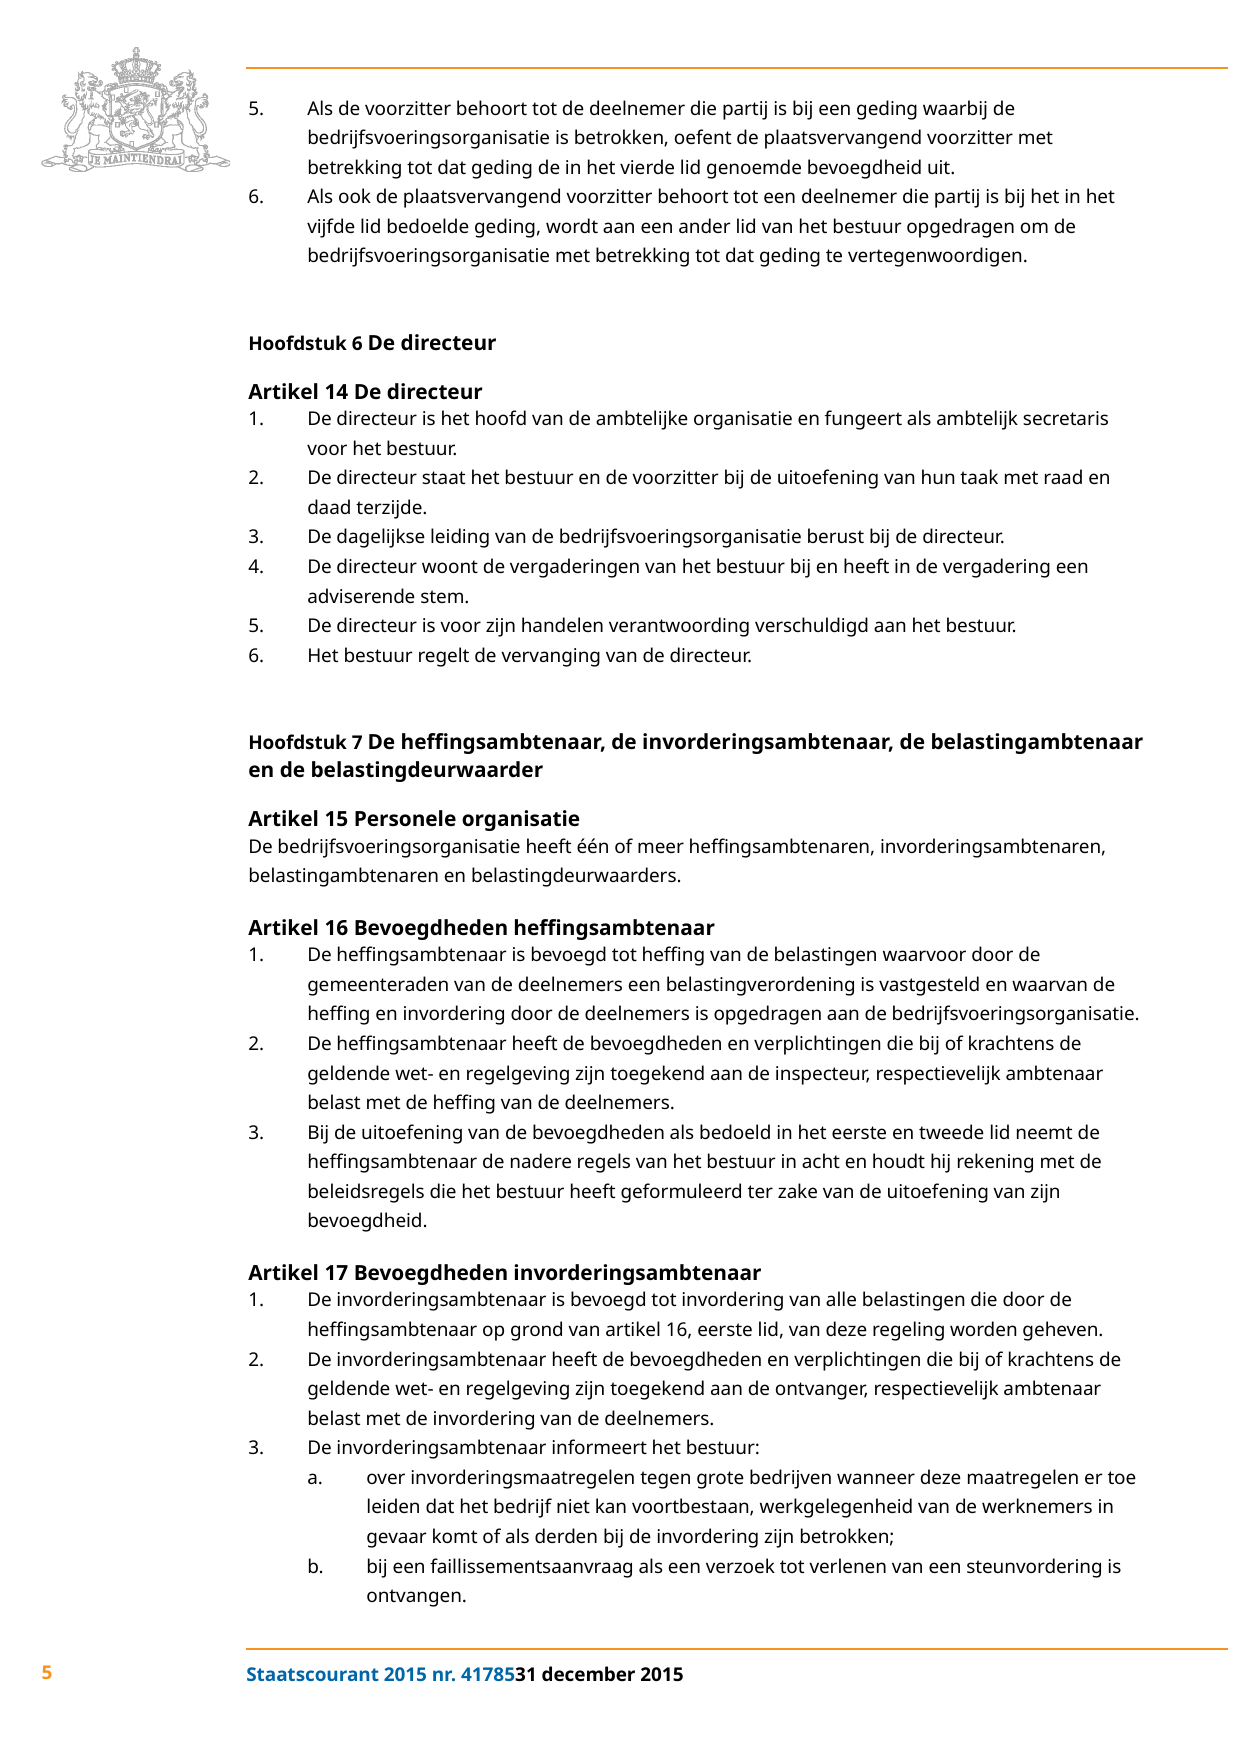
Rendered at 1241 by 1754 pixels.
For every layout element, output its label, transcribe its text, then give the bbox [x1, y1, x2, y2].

list Als ook de plaatsvervangend voorzitter behoort tot een deelnemer die partij is bij het in het vijfde lid bedoelde geding, wordt aan een ander lid van het bestuur opgedragen om de bedrijfsvoeringsorganisatie met betrekking tot dat geding te vertegenwoordigen. [248, 183, 1152, 268]
list De invorderingsambtenaar heeft de bevoegdheden en verplichtingen die bij of krachtens de geldende wet- en regelgeving zijn toegekend aan de ontvanger, respectievelijk ambtenaar belast met de invordering van de deelnemers. [248, 1346, 1152, 1431]
list Als de voorzitter behoort tot de deelnemer die partij is bij een geding waarbij de bedrijfsvoeringsorganisatie is betrokken, oefent de plaatsvervangend voorzitter met betrekking tot dat geding de in het vierde lid genoemde bevoegdheid uit. [248, 95, 1152, 180]
text De bedrijfsvoeringsorganisatie heeft één of meer heffingsambtenaren, invorderingsambtenaren, belastingambtenaren en belastingdeurwaarders. [248, 833, 1152, 888]
text Hoofdstuk 7 De heffingsambtenaar, de invorderingsambtenaar, de belastingambtenaar en de belastingdeurwaarder [248, 727, 1152, 784]
list De invorderingsambtenaar informeert het bestuur: [248, 1434, 1152, 1460]
list De directeur woont de vergaderingen van het bestuur bij en heeft in de vergadering een adviserende stem. [248, 553, 1152, 608]
list over invorderingsmaatregelen tegen grote bedrijven wanneer deze maatregelen er toe leiden dat het bedrijf niet kan voortbestaan, werkgelegenheid van de werknemers in gevaar komt of als derden bij de invordering zijn betrokken; [307, 1464, 1152, 1549]
text Artikel 15 Personele organisatie [248, 804, 1152, 833]
text Hoofdstuk 6 De directeur [248, 328, 1152, 356]
text Artikel 17 Bevoegdheden invorderingsambtenaar [248, 1258, 1152, 1287]
picture [41, 47, 231, 172]
list De directeur is voor zijn handelen verantwoording verschuldigd aan het bestuur. [248, 612, 1152, 638]
text Artikel 16 Bevoegdheden heffingsambtenaar [248, 913, 1152, 941]
list De heffingsambtenaar heeft de bevoegdheden en verplichtingen die bij of krachtens de geldende wet- en regelgeving zijn toegekend aan de inspecteur, respectievelijk ambtenaar belast met de heffing van de deelnemers. [248, 1030, 1152, 1115]
list Het bestuur regelt de vervanging van de directeur. [248, 642, 1152, 668]
list De directeur is het hoofd van de ambtelijke organisatie en fungeert als ambtelijk secretaris voor het bestuur. [248, 405, 1152, 461]
list bij een faillissementsaanvraag als een verzoek tot verlenen van een steunvordering is ontvangen. [307, 1553, 1152, 1608]
list Bij de uitoefening van de bevoegdheden als bedoeld in het eerste en tweede lid neemt de heffingsambtenaar de nadere regels van het bestuur in acht en houdt hij rekening met de beleidsregels die het bestuur heeft geformuleerd ter zake van de uitoefening van zijn bevoegdheid. [248, 1119, 1152, 1233]
list De dagelijkse leiding van de bedrijfsvoeringsorganisatie berust bij de directeur. [248, 524, 1152, 549]
list De heffingsambtenaar is bevoegd tot heffing van de belastingen waarvoor door de gemeenteraden van de deelnemers een belastingverordening is vastgesteld en waarvan de heffing en invordering door de deelnemers is opgedragen aan de bedrijfsvoeringsorganisatie. [248, 941, 1152, 1026]
text Artikel 14 De directeur [248, 377, 1152, 405]
list De invorderingsambtenaar is bevoegd tot invordering van alle belastingen die door de heffingsambtenaar op grond van artikel 16, eerste lid, van deze regeling worden geheven. [248, 1287, 1152, 1342]
list De directeur staat het bestuur en de voorzitter bij de uitoefening van hun taak met raad en daad terzijde. [248, 464, 1152, 520]
